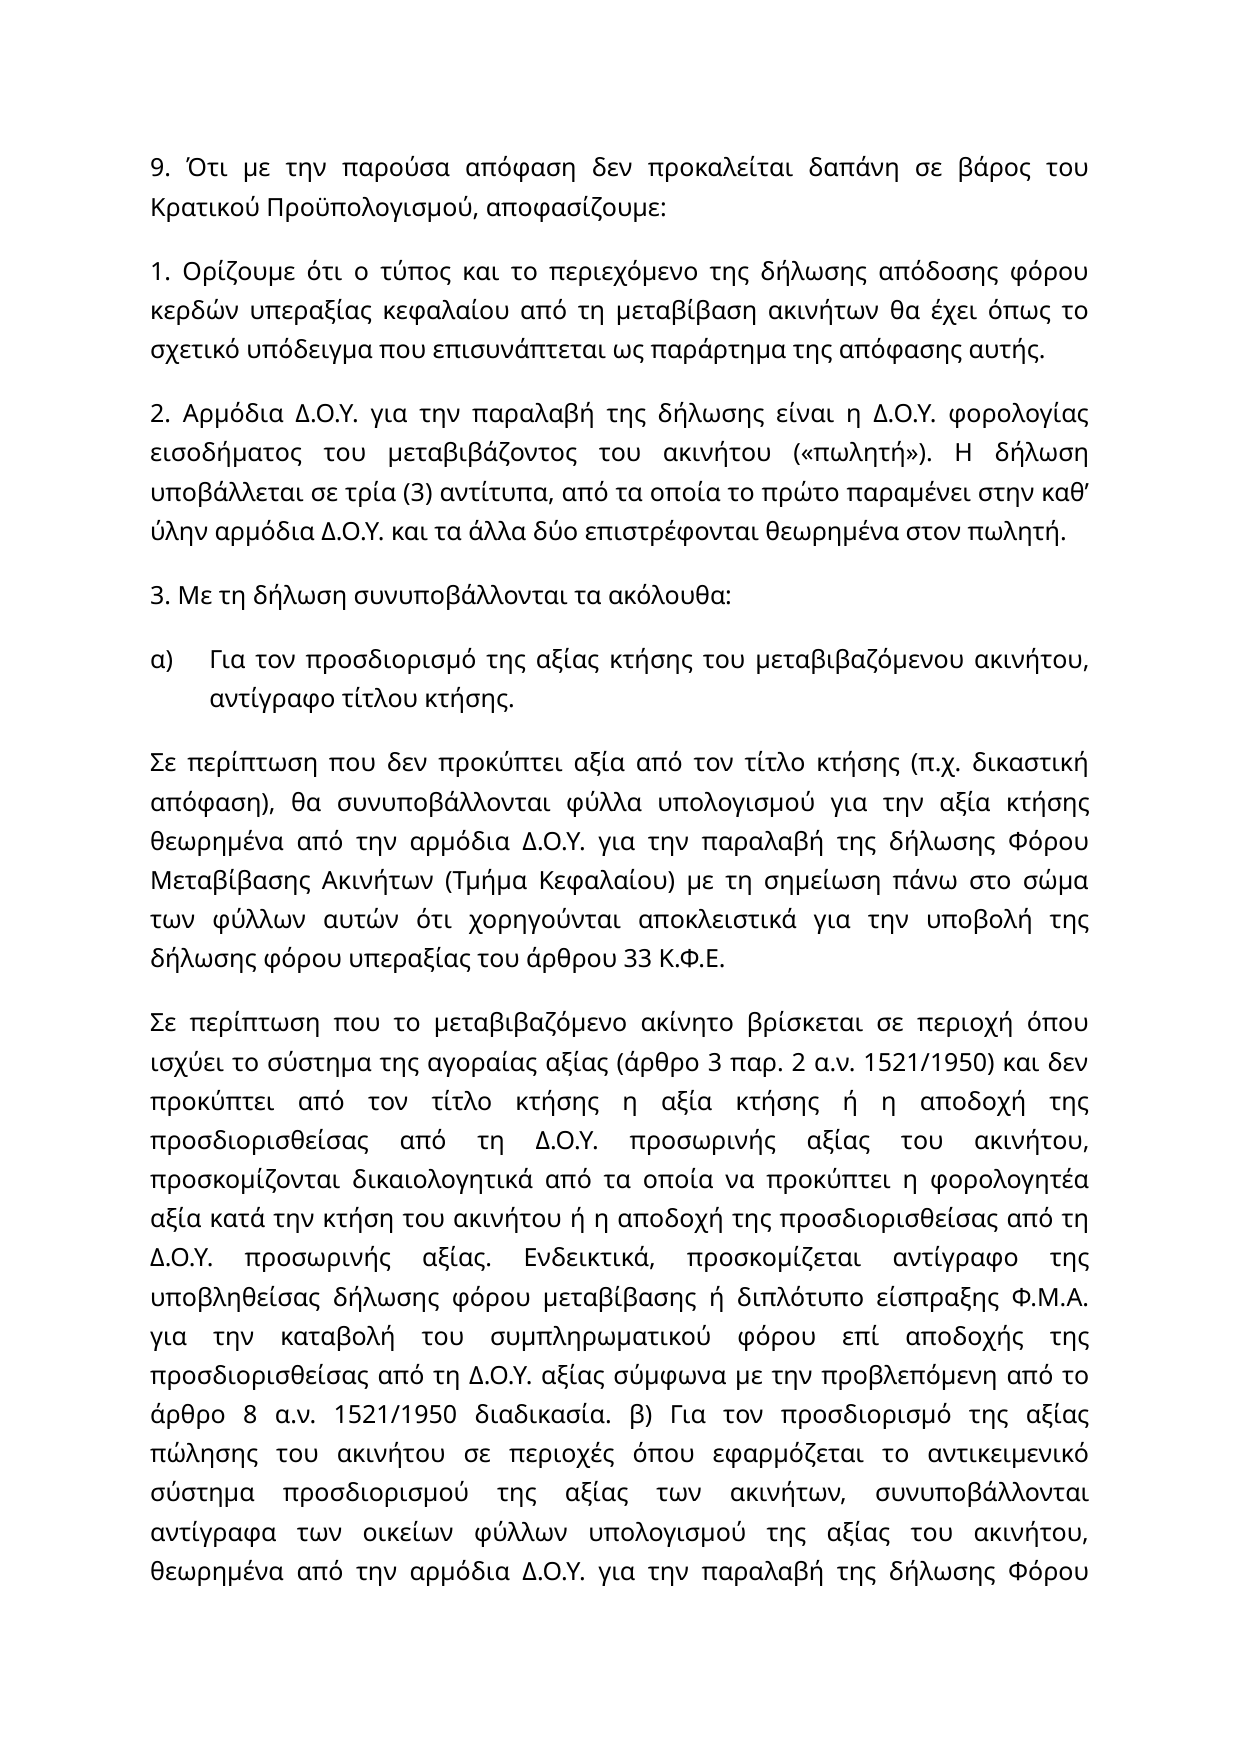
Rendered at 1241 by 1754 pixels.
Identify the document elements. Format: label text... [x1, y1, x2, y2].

list α) Για τον προσδιορισμό της αξίας κτήσης του μεταβιβαζόμενου ακινήτου, αντίγραφο τίτλου κτήσης. [150, 642, 1090, 715]
text 9. Ότι με την παρούσα απόφαση δεν προκαλείται δαπάνη σε βάρος του Κρατικού Προϋπολογισμού, αποφασίζουμε: [150, 150, 1090, 223]
text 3. Με τη δήλωση συνυποβάλλονται τα ακόλουθα: [150, 577, 1090, 612]
text 1. Ορίζουμε ότι ο τύπος και το περιεχόμενο της δήλωσης απόδοσης φόρου κερδών υπεραξίας κεφαλαίου από τη μεταβίβαση ακινήτων θα έχει όπως το σχετικό υπόδειγμα που επισυνάπτεται ως παράρτημα της απόφασης αυτής. [150, 253, 1090, 366]
text Σε περίπτωση που το μεταβιβαζόμενο ακίνητο βρίσκεται σε περιοχή όπου ισχύει το σύστημα της αγοραίας αξίας (άρθρο 3 παρ. 2 α.ν. 1521/1950) και δεν προκύπτει από τον τίτλο κτήσης η αξία κτήσης ή η αποδοχή της προσδιορισθείσας από τη Δ.Ο.Υ. προσωρινής αξίας του ακινήτου, προσκομίζονται δικαιολογητικά από τα οποία να προκύπτει η φορολογητέα αξία κατά την κτήση του ακινήτου ή η αποδοχή της προσδιορισθείσας από τη Δ.Ο.Υ. προσωρινής αξίας. Ενδεικτικά, προσκομίζεται αντίγραφο της υποβληθείσας δήλωσης φόρου μεταβίβασης ή διπλότυπο είσπραξης Φ.Μ.Α. για την καταβολή του συμπληρωματικού φόρου επί αποδοχής της προσδιορισθείσας από τη Δ.Ο.Υ. αξίας σύμφωνα με την προβλεπόμενη από το άρθρο 8 α.ν. 1521/1950 διαδικασία. β) Για τον προσδιορισμό της αξίας πώλησης του ακινήτου σε περιοχές όπου εφαρμόζεται το αντικειμενικό σύστημα προσδιορισμού της αξίας των ακινήτων, συνυποβάλλονται αντίγραφα των οικείων φύλλων υπολογισμού της αξίας του ακινήτου, θεωρημένα από την αρμόδια Δ.Ο.Υ. για την παραλαβή της δήλωσης Φόρου [150, 1005, 1090, 1587]
text Σε περίπτωση που δεν προκύπτει αξία από τον τίτλο κτήσης (π.χ. δικαστική απόφαση), θα συνυποβάλλονται φύλλα υπολογισμού για την αξία κτήσης θεωρημένα από την αρμόδια Δ.Ο.Υ. για την παραλαβή της δήλωσης Φόρου Μεταβίβασης Ακινήτων (Τμήμα Κεφαλαίου) με τη σημείωση πάνω στο σώμα των φύλλων αυτών ότι χορηγούνται αποκλειστικά για την υποβολή της δήλωσης φόρου υπεραξίας του άρθρου 33 Κ.Φ.Ε. [150, 745, 1090, 975]
text 2. Αρμόδια Δ.Ο.Υ. για την παραλαβή της δήλωσης είναι η Δ.Ο.Υ. φορολογίας εισοδήματος του μεταβιβάζοντος του ακινήτου («πωλητή»). Η δήλωση υποβάλλεται σε τρία (3) αντίτυπα, από τα οποία το πρώτο παραμένει στην καθ’ ύλην αρμόδια Δ.Ο.Υ. και τα άλλα δύο επιστρέφονται θεωρημένα στον πωλητή. [150, 396, 1090, 547]
